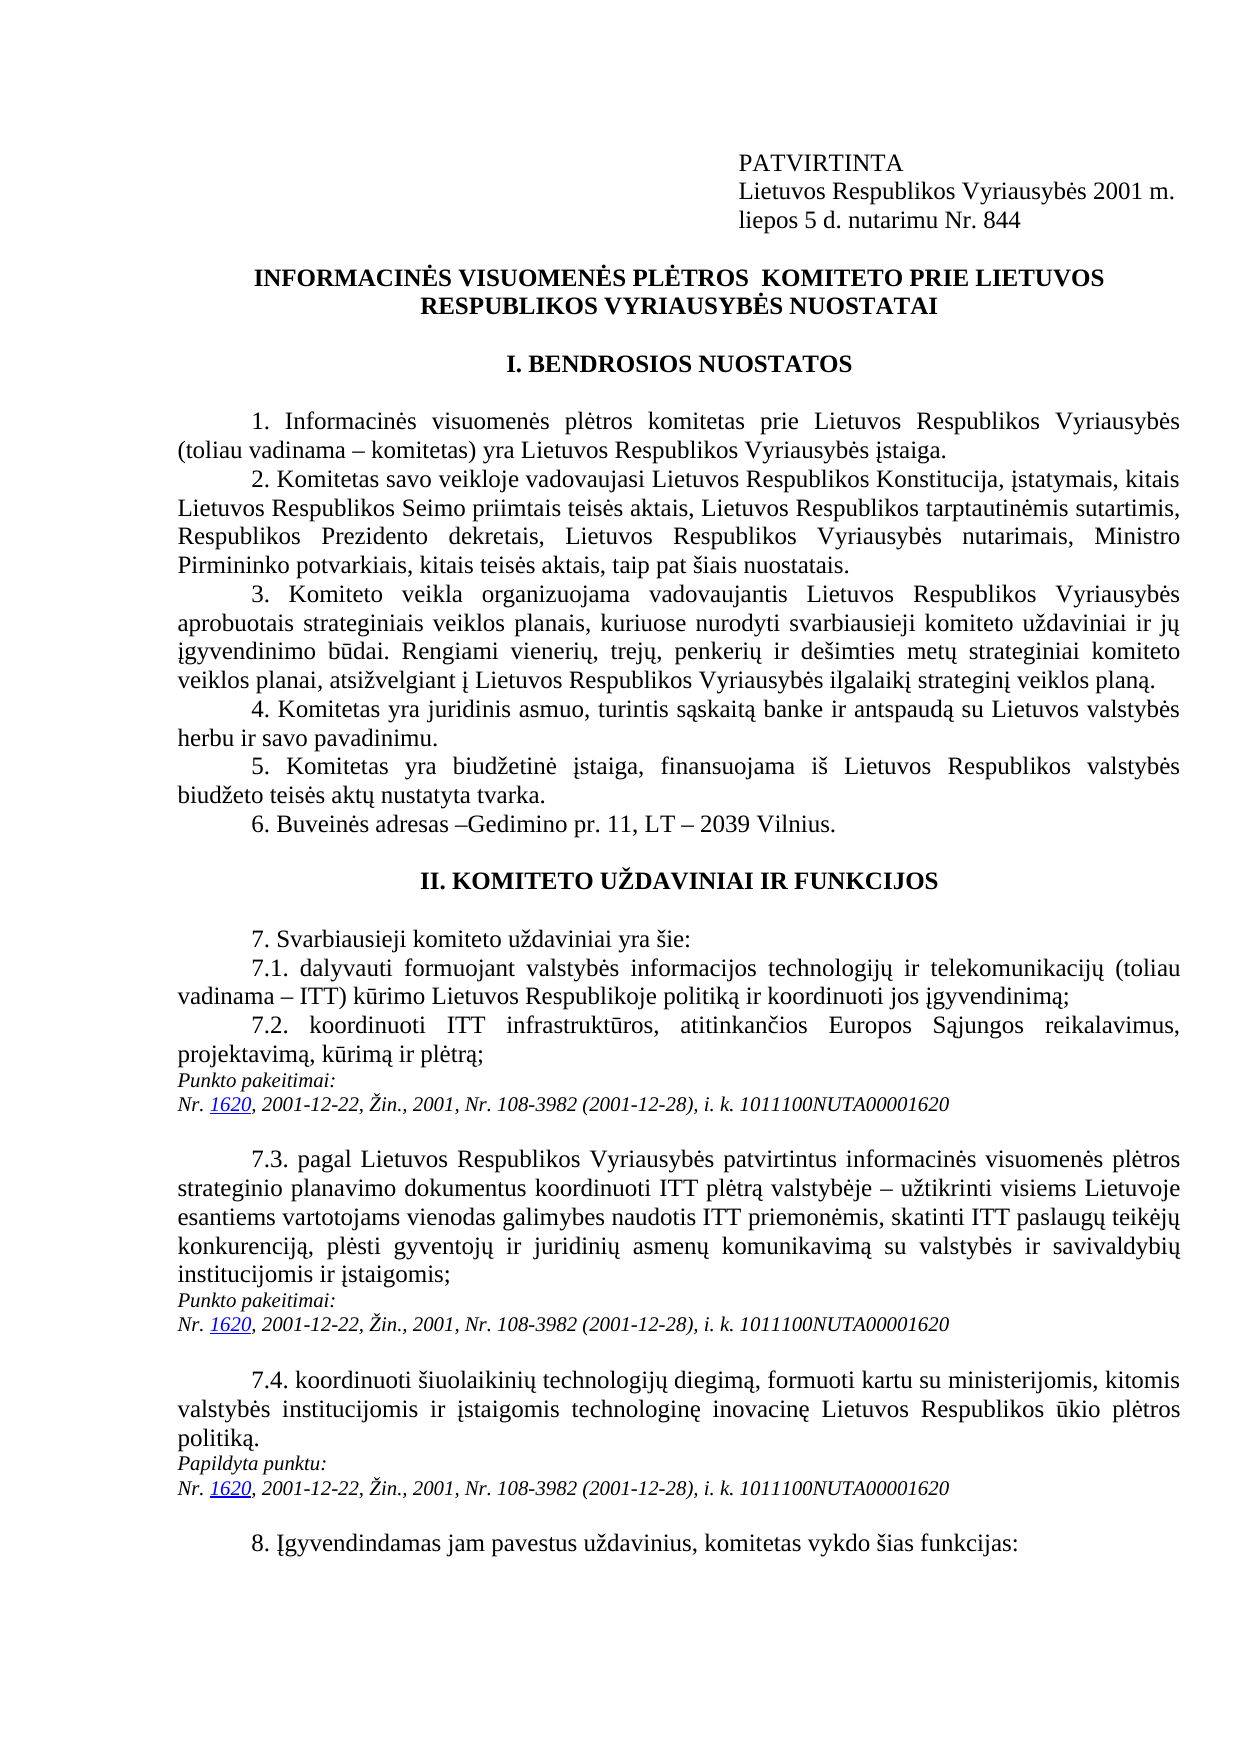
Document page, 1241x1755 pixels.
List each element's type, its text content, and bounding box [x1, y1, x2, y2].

text 1. Informacinės visuomenės plėtros komitetas prie Lietuvos Respublikos Vyriausybės (toliau vadinama – komitetas) yra Lietuvos Respublikos Vyriausybės įstaiga. [177, 406, 1181, 464]
text Lietuvos Respublikos Vyriausybės 2001 m. [177, 176, 1181, 205]
text INFORMACINĖS VISUOMENĖS PLĖTROS KOMITETO PRIE LIETUVOS RESPUBLIKOS VYRIAUSYBĖS NUOSTATAI [177, 263, 1181, 320]
text 7.3. pagal Lietuvos Respublikos Vyriausybės patvirtintus informacinės visuomenės plėtros strateginio planavimo dokumentus koordinuoti ITT plėtrą valstybėje – užtikrinti visiems Lietuvoje esantiems vartotojams vienodas galimybes naudotis ITT priemonėmis, skatinti ITT paslaugų teikėjų konkurenciją, plėsti gyventojų ir juridinių asmenų komunikavimą su valstybės ir savivaldybių institucijomis ir įstaigomis; [177, 1144, 1181, 1288]
text Nr. 1620, 2001-12-22, Žin., 2001, Nr. 108-3982 (2001-12-28), i. k. 1011100NUTA00001620 [177, 1092, 1181, 1116]
text 5. Komitetas yra biudžetinė įstaiga, finansuojama iš Lietuvos Respublikos valstybės biudžeto teisės aktų nustatyta tvarka. [177, 751, 1181, 809]
text 7.4. koordinuoti šiuolaikinių technologijų diegimą, formuoti kartu su ministerijomis, kitomis valstybės institucijomis ir įstaigomis technologinę inovacinę Lietuvos Respublikos ūkio plėtros politiką. [177, 1365, 1181, 1451]
text 4. Komitetas yra juridinis asmuo, turintis sąskaitą banke ir antspaudą su Lietuvos valstybės herbu ir savo pavadinimu. [177, 694, 1181, 751]
text liepos 5 d. nutarimu Nr. 844 [177, 205, 1181, 234]
subtitle II. KOMITETO UŽDAVINIAI IR FUNKCIJOS [177, 866, 1181, 895]
text 2. Komitetas savo veikloje vadovaujasi Lietuvos Respublikos Konstitucija, įstatymais, kitais Lietuvos Respublikos Seimo priimtais teisės aktais, Lietuvos Respublikos tarptautinėmis sutartimis, Respublikos Prezidento dekretais, Lietuvos Respublikos Vyriausybės nutarimais, Ministro Pirmininko potvarkiais, kitais teisės aktais, taip pat šiais nuostatais. [177, 464, 1181, 579]
text Punkto pakeitimai: [177, 1068, 1181, 1092]
text 7.2. koordinuoti ITT infrastruktūros, atitinkančios Europos Sąjungos reikalavimus, projektavimą, kūrimą ir plėtrą; [177, 1010, 1181, 1068]
text Punkto pakeitimai: [177, 1288, 1181, 1312]
text Papildyta punktu: [177, 1451, 1181, 1475]
text Nr. 1620, 2001-12-22, Žin., 2001, Nr. 108-3982 (2001-12-28), i. k. 1011100NUTA00001620 [177, 1312, 1181, 1336]
text 7. Svarbiausieji komiteto uždaviniai yra šie: [177, 924, 1181, 953]
text 8. Įgyvendindamas jam pavestus uždavinius, komitetas vykdo šias funkcijas: [177, 1528, 1181, 1557]
text Nr. 1620, 2001-12-22, Žin., 2001, Nr. 108-3982 (2001-12-28), i. k. 1011100NUTA00001620 [177, 1475, 1181, 1499]
text Patvirtinta [177, 148, 1181, 176]
text 7.1. dalyvauti formuojant valstybės informacijos technologijų ir telekomunikacijų (toliau vadinama – ITT) kūrimo Lietuvos Respublikoje politiką ir koordinuoti jos įgyvendinimą; [177, 953, 1181, 1010]
subtitle I. BENDROSIOS NUOSTATOS [177, 349, 1181, 378]
text 3. Komiteto veikla organizuojama vadovaujantis Lietuvos Respublikos Vyriausybės aprobuotais strateginiais veiklos planais, kuriuose nurodyti svarbiausieji komiteto uždaviniai ir jų įgyvendinimo būdai. Rengiami vienerių, trejų, penkerių ir dešimties metų strateginiai komiteto veiklos planai, atsižvelgiant į Lietuvos Respublikos Vyriausybės ilgalaikį strateginį veiklos planą. [177, 579, 1181, 694]
text 6. Buveinės adresas –Gedimino pr. 11, LT – 2039 Vilnius. [177, 809, 1181, 838]
